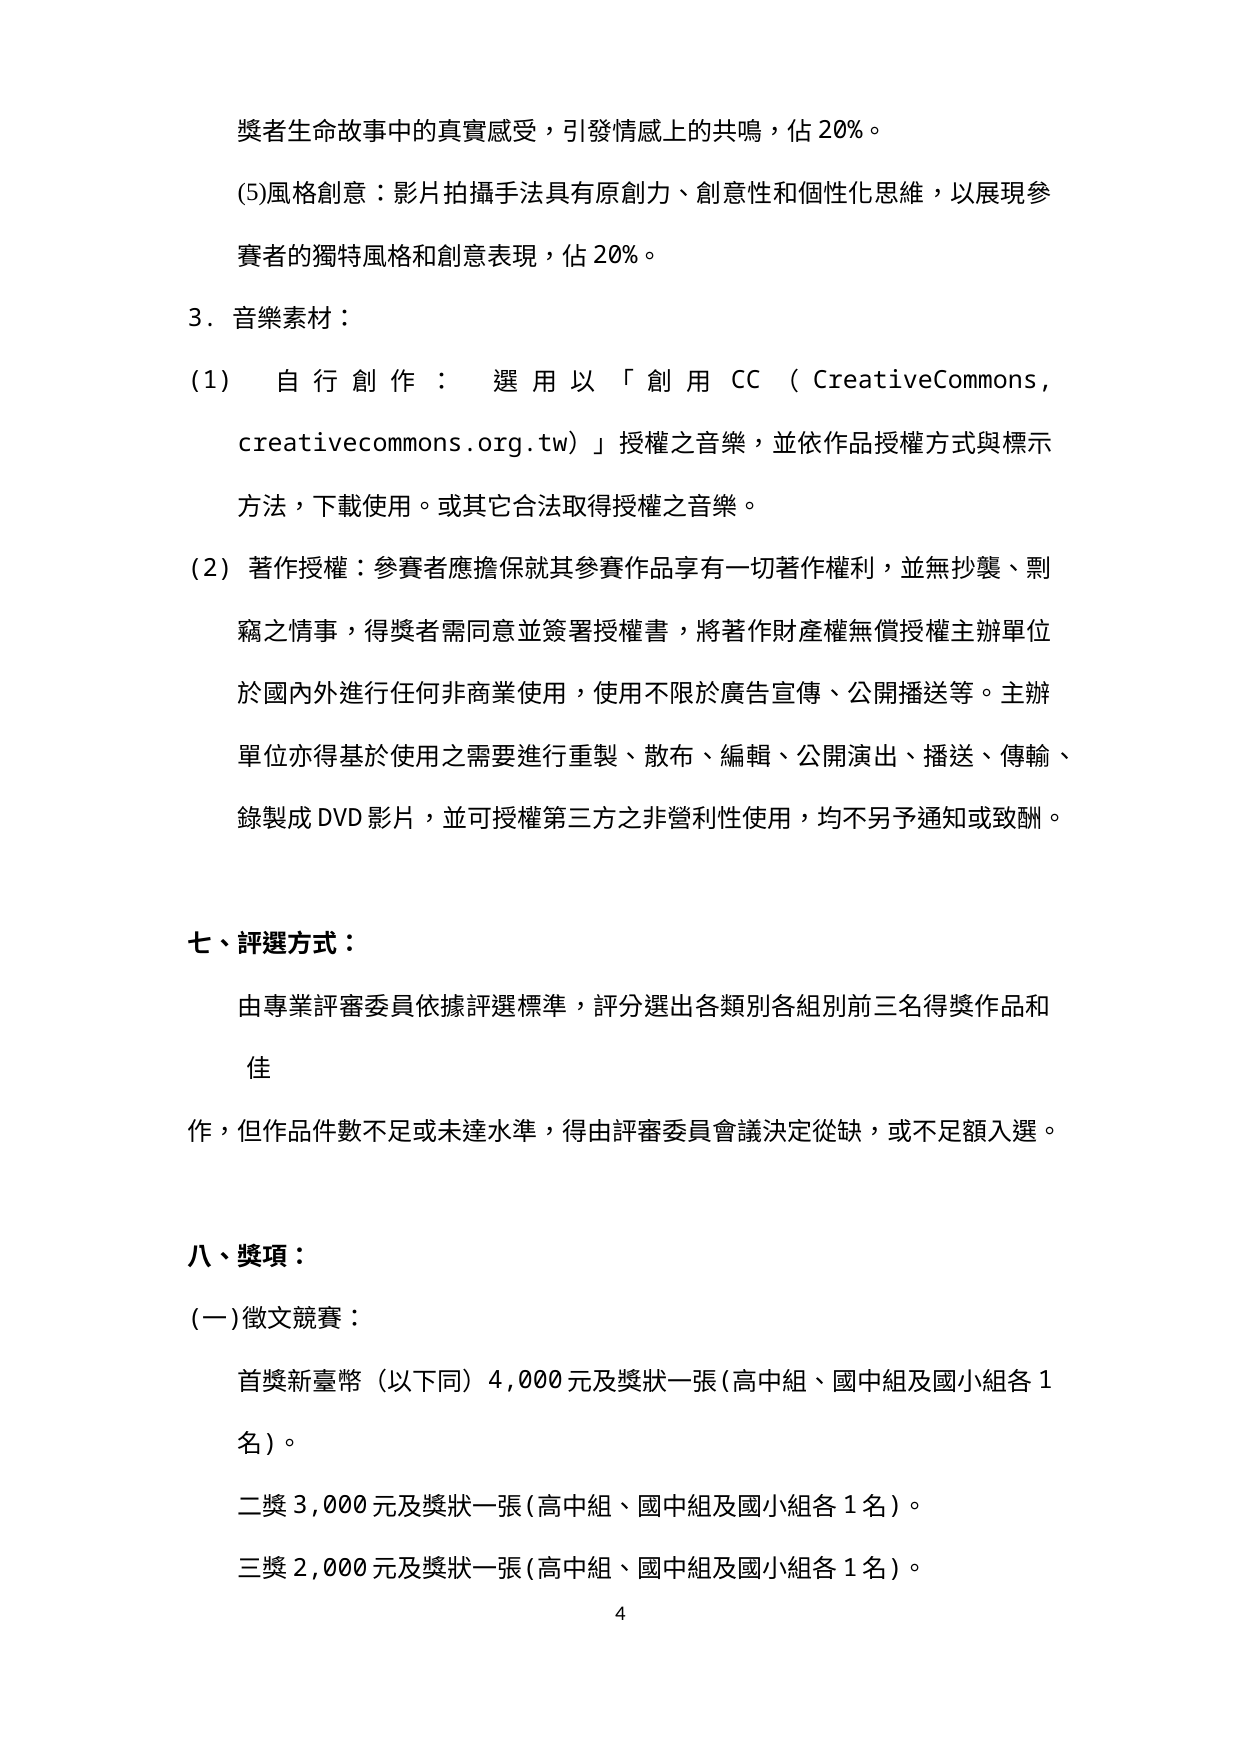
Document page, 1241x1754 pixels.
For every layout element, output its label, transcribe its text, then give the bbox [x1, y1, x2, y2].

text (一)徵文競賽： [187, 1275, 1053, 1337]
list 風格創意：影片拍攝手法具有原創力、創意性和個性化思維，以展現參賽者的獨特風格和創意表現，佔20%。 [237, 150, 1053, 275]
text 首獎新臺幣（以下同）4,000元及獎狀一張(高中組、國中組及國小組各1名)。 [237, 1337, 1053, 1462]
text 由專業評審委員依據評選標準，評分選出各類別各組別前三名得獎作品和佳 [237, 962, 1053, 1087]
text 八、獎項： [187, 1212, 1053, 1275]
list 獎者生命故事中的真實感受，引發情感上的共鳴，佔20%。 [237, 87, 1053, 150]
text 三獎2,000元及獎狀一張(高中組、國中組及國小組各1名)。 [237, 1525, 1053, 1587]
text 七、評選方式： [187, 900, 1053, 962]
text 二獎3,000元及獎狀一張(高中組、國中組及國小組各1名)。 [237, 1462, 1053, 1525]
text (1) 自行創作： 選用以「創用CC（CreativeCommons, creativecommons.org.tw）」授權之音樂，並依作品授權方式與標示方法，下載使用。或其它合法取得授權之音樂。 [187, 337, 1053, 525]
text (2) 著作授權：參賽者應擔保就其參賽作品享有一切著作權利，並無抄襲、剽竊之情事，得獎者需同意並簽署授權書，將著作財產權無償授權主辦單位於國內外進行任何非商業使用，使用不限於廣告宣傳、公開播送等。主辦單位亦得基於使用之需要進行重製、散布、編輯、公開演出、播送、傳輸、錄製成DVD影片，並可授權第三方之非營利性使用，均不另予通知或致酬。 [187, 525, 1053, 837]
text 3. 音樂素材： [187, 275, 1053, 337]
text 作，但作品件數不足或未達水準，得由評審委員會議決定從缺，或不足額入選。 [187, 1087, 1053, 1150]
